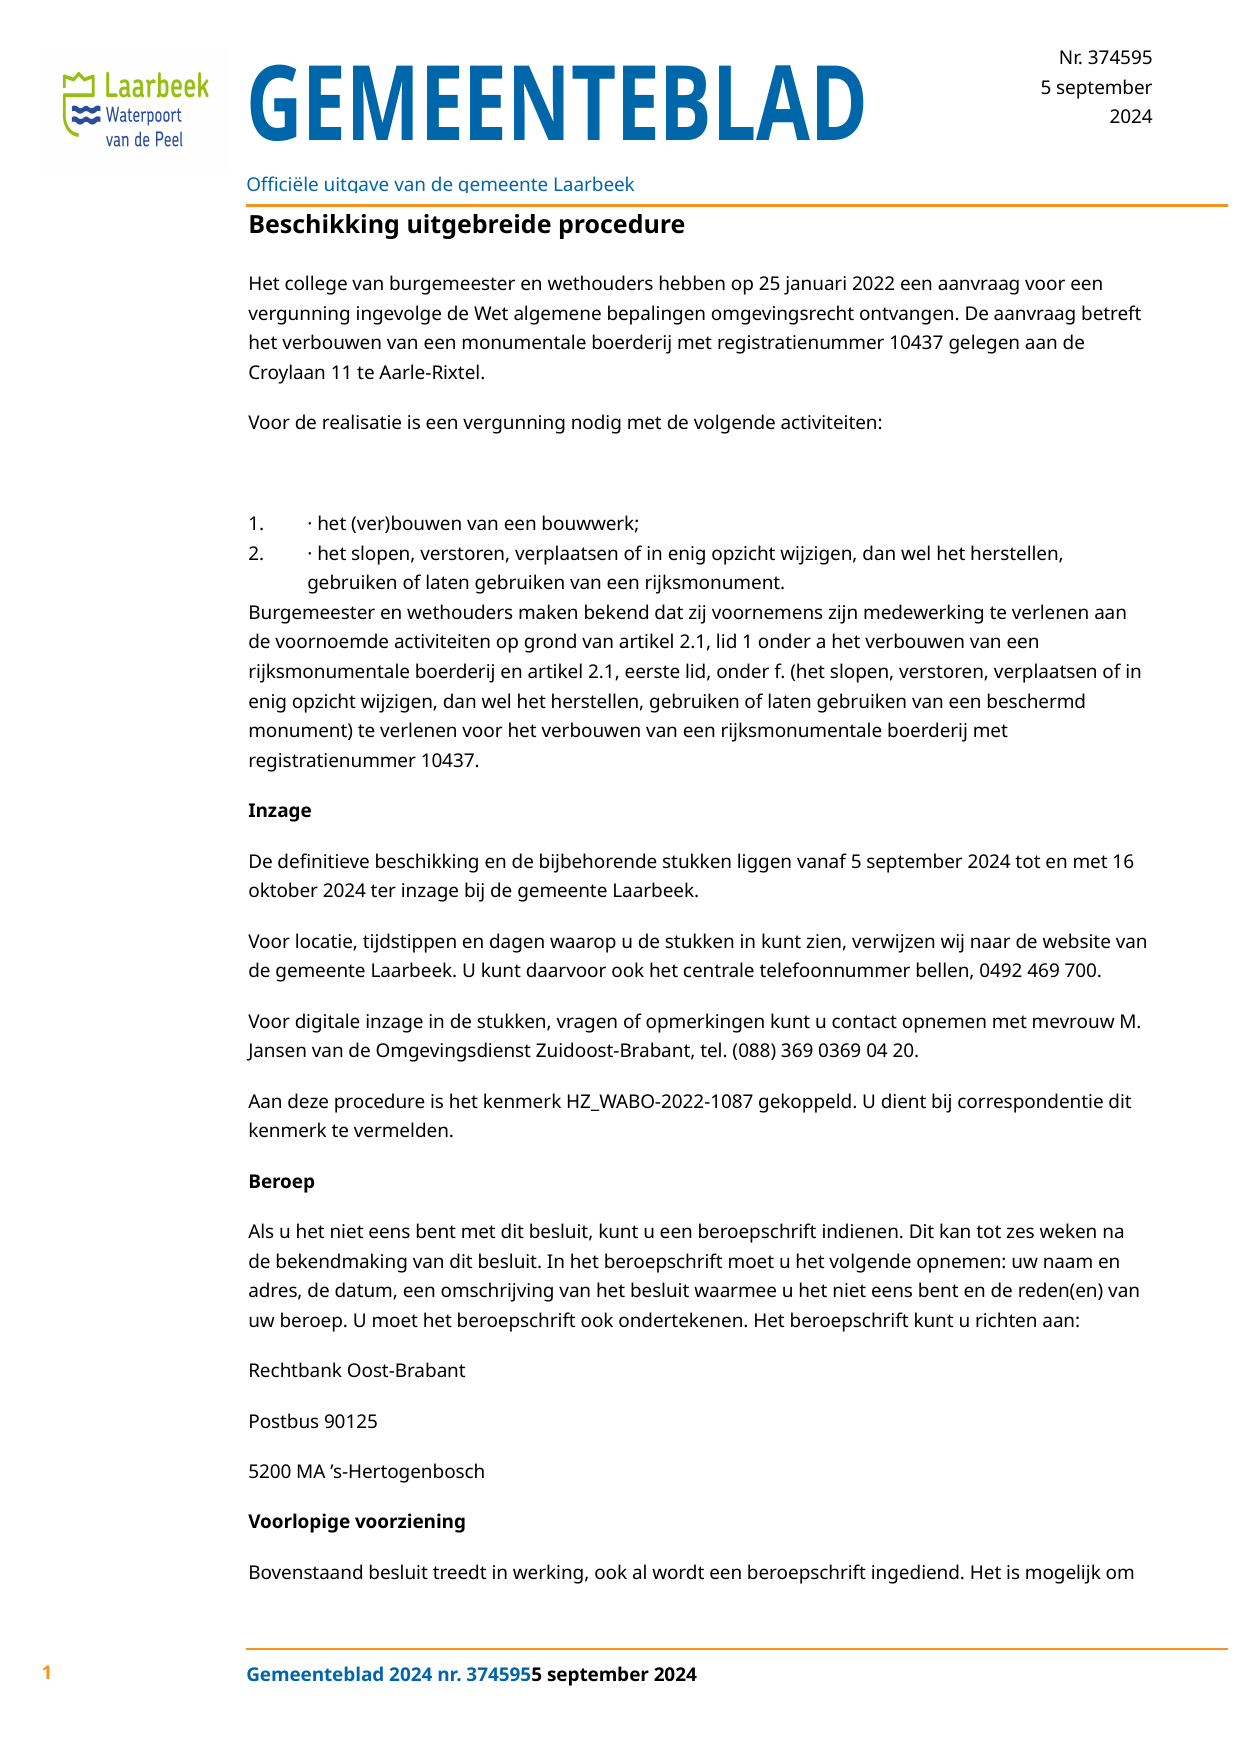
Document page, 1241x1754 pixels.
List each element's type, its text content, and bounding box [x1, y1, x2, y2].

text Beroep [248, 1168, 1152, 1193]
list · het slopen, verstoren, verplaatsen of in enig opzicht wijzigen, dan wel het herstellen, gebruiken of laten gebruiken van een rijksmonument. [248, 540, 1152, 595]
picture [41, 47, 231, 172]
text Voor digitale inzage in de stukken, vragen of opmerkingen kunt u contact opnemen met mevrouw M. Jansen van de Omgevingsdienst Zuidoost-Brabant, tel. (088) 369 0369 04 20. [248, 1008, 1152, 1063]
list · het (ver)bouwen van een bouwwerk; [248, 510, 1152, 536]
text Voor de realisatie is een vergunning nodig met de volgende activiteiten: [248, 409, 1152, 435]
text Bovenstaand besluit treedt in werking, ook al wordt een beroepschrift ingediend. Het is mogelijk om [248, 1559, 1152, 1585]
text Voor locatie, tijdstippen en dagen waarop u de stukken in kunt zien, verwijzen wij naar de website van de gemeente Laarbeek. U kunt daarvoor ook het centrale telefoonnummer bellen, 0492 469 700. [248, 928, 1152, 983]
text Burgemeester en wethouders maken bekend dat zij voornemens zijn medewerking te verlenen aan de voornoemde activiteiten op grond van artikel 2.1, lid 1 onder a het verbouwen van een rijksmonumentale boerderij en artikel 2.1, eerste lid, onder f. (het slopen, verstoren, verplaatsen of in enig opzicht wijzigen, dan wel het herstellen, gebruiken of laten gebruiken van een beschermd monument) te verlenen voor het verbouwen van een rijksmonumentale boerderij met registratienummer 10437. [248, 599, 1152, 773]
text De definitieve beschikking en de bijbehorende stukken liggen vanaf 5 september 2024 tot en met 16 oktober 2024 ter inzage bij de gemeente Laarbeek. [248, 848, 1152, 903]
text Rechtbank Oost-Brabant [248, 1357, 1152, 1383]
text Beschikking uitgebreide procedure [248, 207, 1152, 241]
text 5200 MA ’s-Hertogenbosch [248, 1458, 1152, 1484]
text Als u het niet eens bent met dit besluit, kunt u een beroepschrift indienen. Dit kan tot zes weken na de bekendmaking van dit besluit. In het beroepschrift moet u het volgende opnemen: uw naam en adres, de datum, een omschrijving van het besluit waarmee u het niet eens bent en de reden(en) van uw beroep. U moet het beroepschrift ook ondertekenen. Het beroepschrift kunt u richten aan: [248, 1218, 1152, 1333]
text Voorlopige voorziening [248, 1509, 1152, 1534]
text Het college van burgemeester en wethouders hebben op 25 januari 2022 een aanvraag voor een vergunning ingevolge de Wet algemene bepalingen omgevingsrecht ontvangen. De aanvraag betreft het verbouwen van een monumentale boerderij met registratienummer 10437 gelegen aan de Croylaan 11 te Aarle-Rixtel. [248, 270, 1152, 385]
text Inzage [248, 797, 1152, 823]
text Postbus 90125 [248, 1408, 1152, 1433]
text Aan deze procedure is het kenmerk HZ_WABO-2022-1087 gekoppeld. U dient bij correspondentie dit kenmerk te vermelden. [248, 1088, 1152, 1143]
